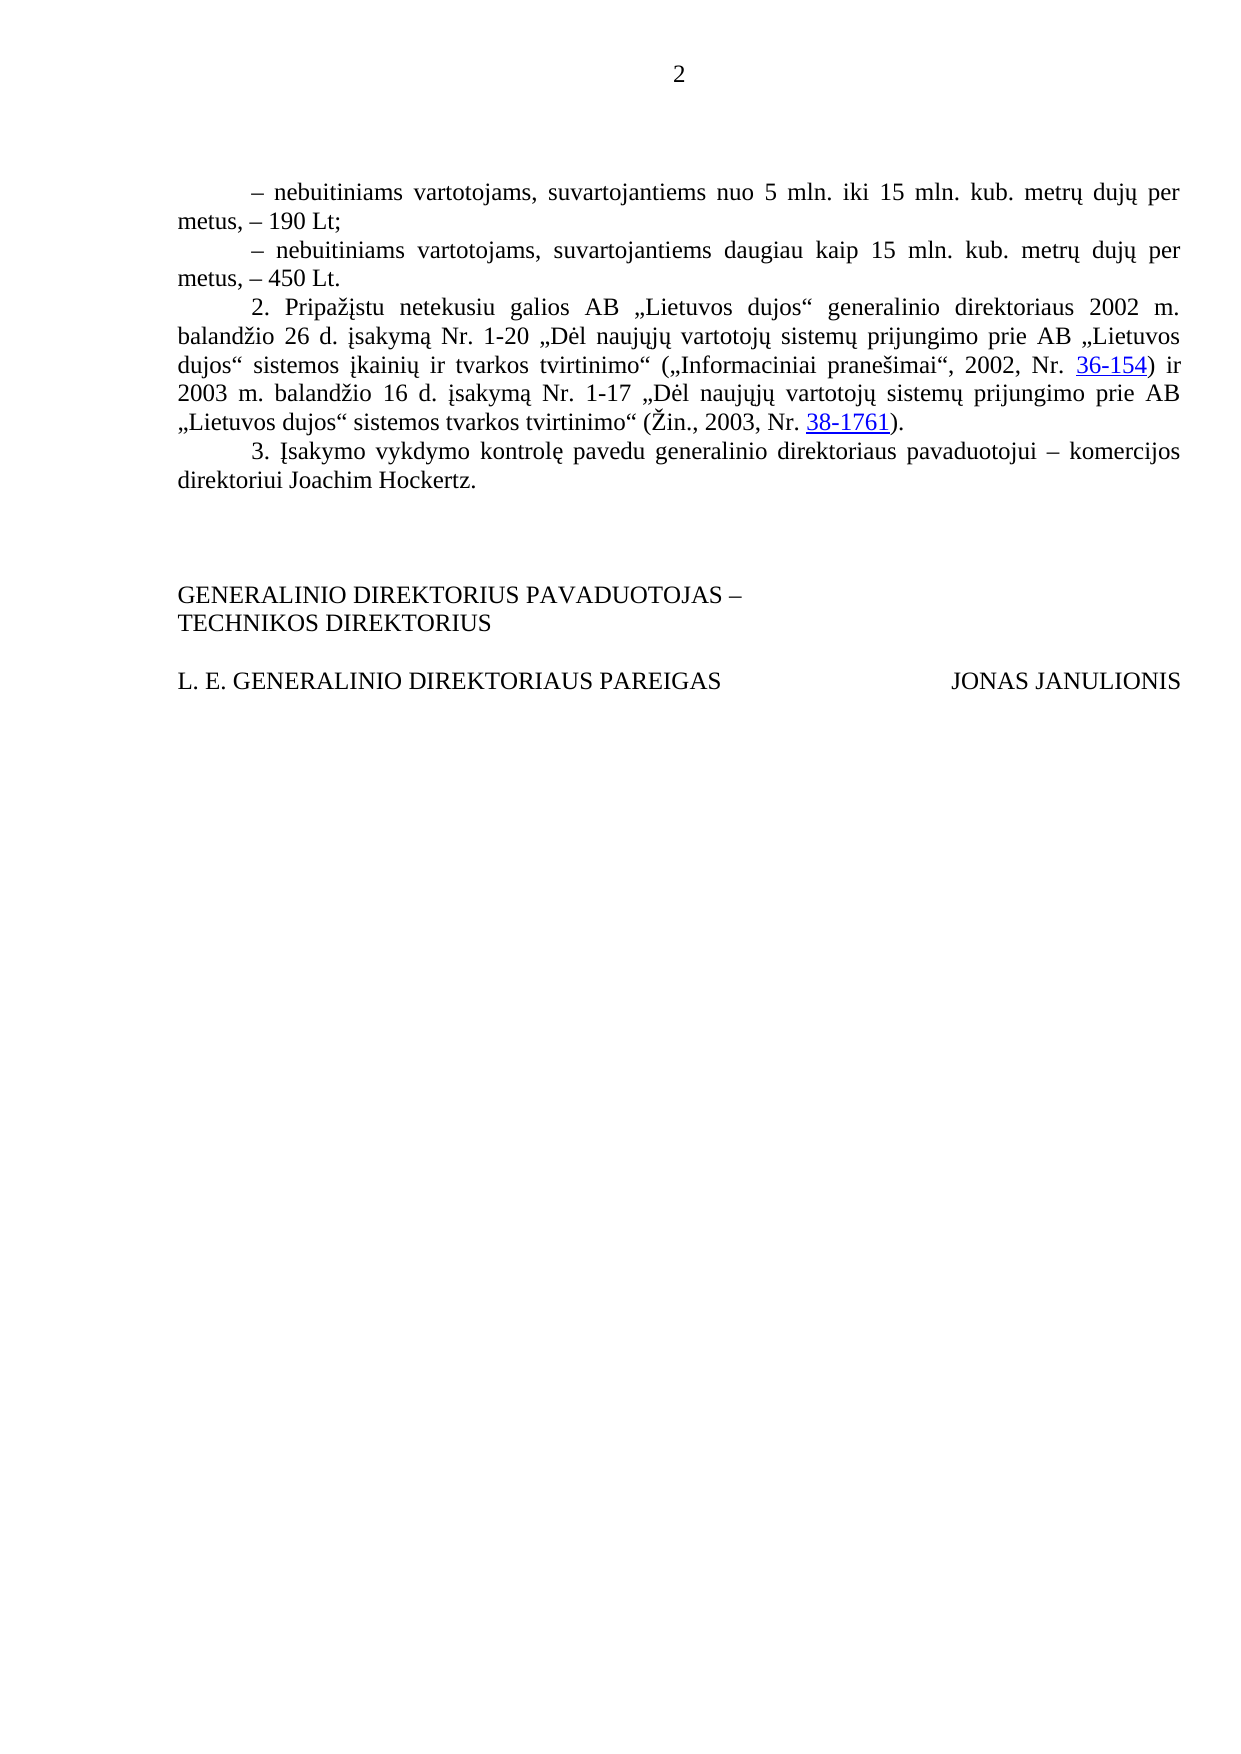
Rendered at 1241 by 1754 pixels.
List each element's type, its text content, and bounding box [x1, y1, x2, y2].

text 3. Įsakymo vykdymo kontrolę pavedu generalinio direktoriaus pavaduotojui – komercijos direktoriui Joachim Hockertz. [177, 436, 1181, 493]
text L. E. GENERALINIO DIREKTORIAUS PAREIGAS JONAS JANULIONIS [177, 666, 1181, 695]
text – nebuitiniams vartotojams, suvartojantiems daugiau kaip 15 mln. kub. metrų dujų per metus, – 450 Lt. [177, 235, 1181, 292]
text GENERALINIO DIREKTORIUS PAVADUOTOJAS – [177, 580, 1181, 608]
text TECHNIKOS DIREKTORIUS [177, 608, 1181, 637]
text – nebuitiniams vartotojams, suvartojantiems nuo 5 mln. iki 15 mln. kub. metrų dujų per metus, – 190 Lt; [177, 177, 1181, 235]
text 2. Pripažįstu netekusiu galios AB „Lietuvos dujos“ generalinio direktoriaus 2002 m. balandžio 26 d. įsakymą Nr. 1-20 „Dėl naujųjų vartotojų sistemų prijungimo prie AB „Lietuvos dujos“ sistemos įkainių ir tvarkos tvirtinimo“ („Informaciniai pranešimai“, 2002, Nr. 36-154) ir 2003 m. balandžio 16 d. įsakymą Nr. 1-17 „Dėl naujųjų vartotojų sistemų prijungimo prie AB „Lietuvos dujos“ sistemos tvarkos tvirtinimo“ (Žin., 2003, Nr. 38-1761). [177, 292, 1181, 436]
